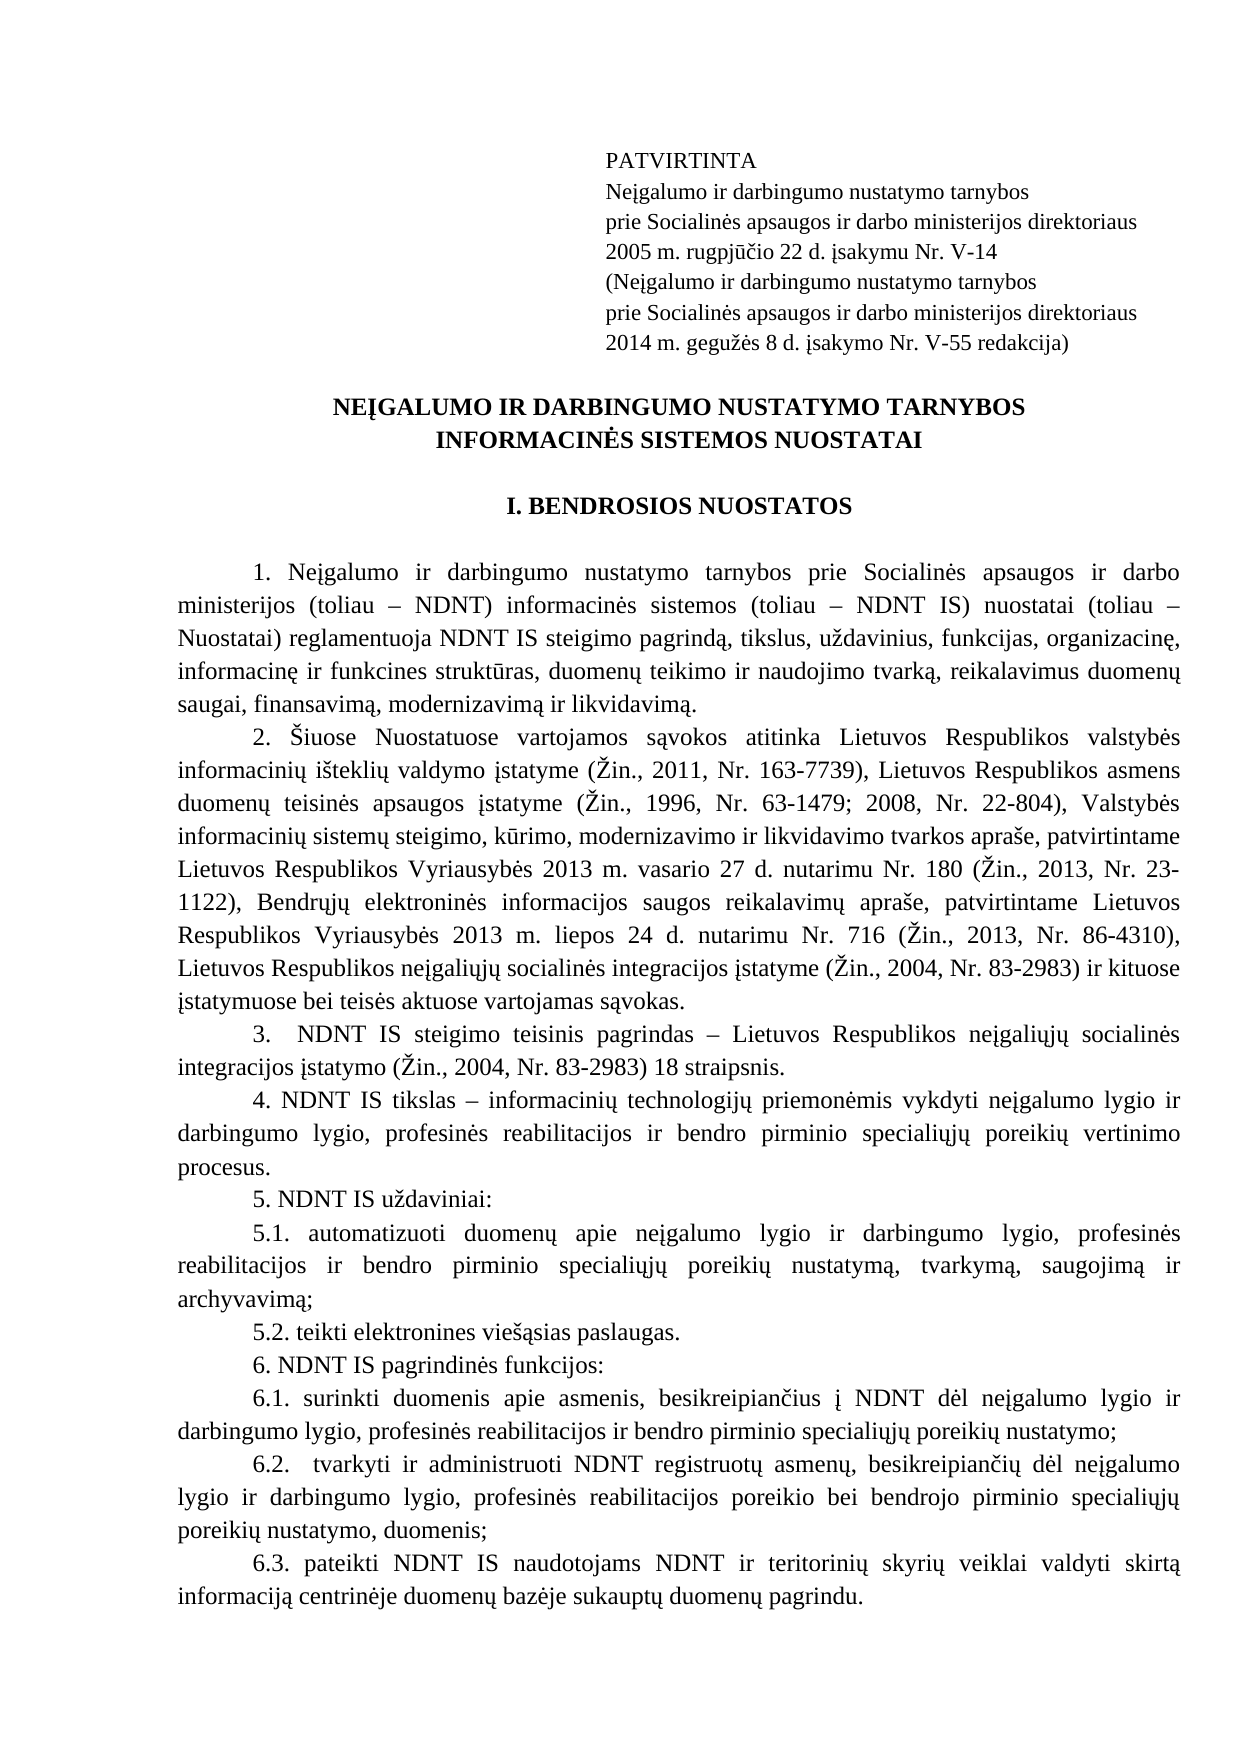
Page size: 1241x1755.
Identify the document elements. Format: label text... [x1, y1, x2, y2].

text I. BENDROSIOS NUOSTATOS [177, 491, 1181, 520]
text 2014 m. gegužės 8 d. įsakymo Nr. V-55 redakcija) [605, 329, 1181, 355]
text 5.1. automatizuoti duomenų apie neįgalumo lygio ir darbingumo lygio, profesinės reabilitacijos ir bendro pirminio specialiųjų poreikių nustatymą, tvarkymą, saugojimą ir archyvavimą; [177, 1218, 1181, 1312]
text 6.2. tvarkyti ir administruoti NDNT registruotų asmenų, besikreipiančių dėl neįgalumo lygio ir darbingumo lygio, profesinės reabilitacijos poreikio bei bendrojo pirminio specialiųjų poreikių nustatymo, duomenis; [177, 1449, 1181, 1543]
text 5.2. teikti elektronines viešąsias paslaugas. [177, 1317, 1181, 1345]
text Neįgalumo ir darbingumo nustatymo tarnybos [605, 178, 1181, 204]
text 2. Šiuose Nuostatuose vartojamos sąvokos atitinka Lietuvos Respublikos valstybės informacinių išteklių valdymo įstatyme (Žin., 2011, Nr. 163-7739), Lietuvos Respublikos asmens duomenų teisinės apsaugos įstatyme (Žin., 1996, Nr. 63-1479; 2008, Nr. 22-804), Valstybės informacinių sistemų steigimo, kūrimo, modernizavimo ir likvidavimo tvarkos apraše, patvirtintame Lietuvos Respublikos Vyriausybės 2013 m. vasario 27 d. nutarimu Nr. 180 (Žin., 2013, Nr. 23-1122), Bendrųjų elektroninės informacijos saugos reikalavimų apraše, patvirtintame Lietuvos Respublikos Vyriausybės 2013 m. liepos 24 d. nutarimu Nr. 716 (Žin., 2013, Nr. 86-4310), Lietuvos Respublikos neįgaliųjų socialinės integracijos įstatyme (Žin., 2004, Nr. 83-2983) ir kituose įstatymuose bei teisės aktuose vartojamas sąvokas. [177, 722, 1181, 1015]
text 6. NDNT IS pagrindinės funkcijos: [177, 1350, 1181, 1378]
text 6.1. surinkti duomenis apie asmenis, besikreipiančius į NDNT dėl neįgalumo lygio ir darbingumo lygio, profesinės reabilitacijos ir bendro pirminio specialiųjų poreikių nustatymo; [177, 1383, 1181, 1444]
text INFORMACINĖS SISTEMOS NUOSTATAI [177, 425, 1181, 454]
text (Neįgalumo ir darbingumo nustatymo tarnybos [605, 268, 1181, 295]
text 2005 m. rugpjūčio 22 d. įsakymu Nr. V-14 [605, 238, 1181, 264]
text 3. NDNT IS steigimo teisinis pagrindas – Lietuvos Respublikos neįgaliųjų socialinės integracijos įstatymo (Žin., 2004, Nr. 83-2983) 18 straipsnis. [177, 1019, 1181, 1081]
text 5. NDNT IS uždaviniai: [177, 1184, 1181, 1213]
text prie Socialinės apsaugos ir darbo ministerijos direktoriaus [605, 208, 1181, 234]
text prie Socialinės apsaugos ir darbo ministerijos direktoriaus [605, 299, 1181, 325]
text NEĮGALUMO IR DARBINGUMO NUSTATYMO TARNYBOS [177, 392, 1181, 421]
text 6.3. pateikti NDNT IS naudotojams NDNT ir teritorinių skyrių veiklai valdyti skirtą informaciją centrinėje duomenų bazėje sukauptų duomenų pagrindu. [177, 1548, 1181, 1609]
text 1. Neįgalumo ir darbingumo nustatymo tarnybos prie Socialinės apsaugos ir darbo ministerijos (toliau – NDNT) informacinės sistemos (toliau – NDNT IS) nuostatai (toliau – Nuostatai) reglamentuoja NDNT IS steigimo pagrindą, tikslus, uždavinius, funkcijas, organizacinę, informacinę ir funkcines struktūras, duomenų teikimo ir naudojimo tvarką, reikalavimus duomenų saugai, finansavimą, modernizavimą ir likvidavimą. [177, 557, 1181, 718]
text PATVIRTINTA [605, 148, 1181, 174]
text 4. NDNT IS tikslas – informacinių technologijų priemonėmis vykdyti neįgalumo lygio ir darbingumo lygio, profesinės reabilitacijos ir bendro pirminio specialiųjų poreikių vertinimo procesus. [177, 1086, 1181, 1180]
